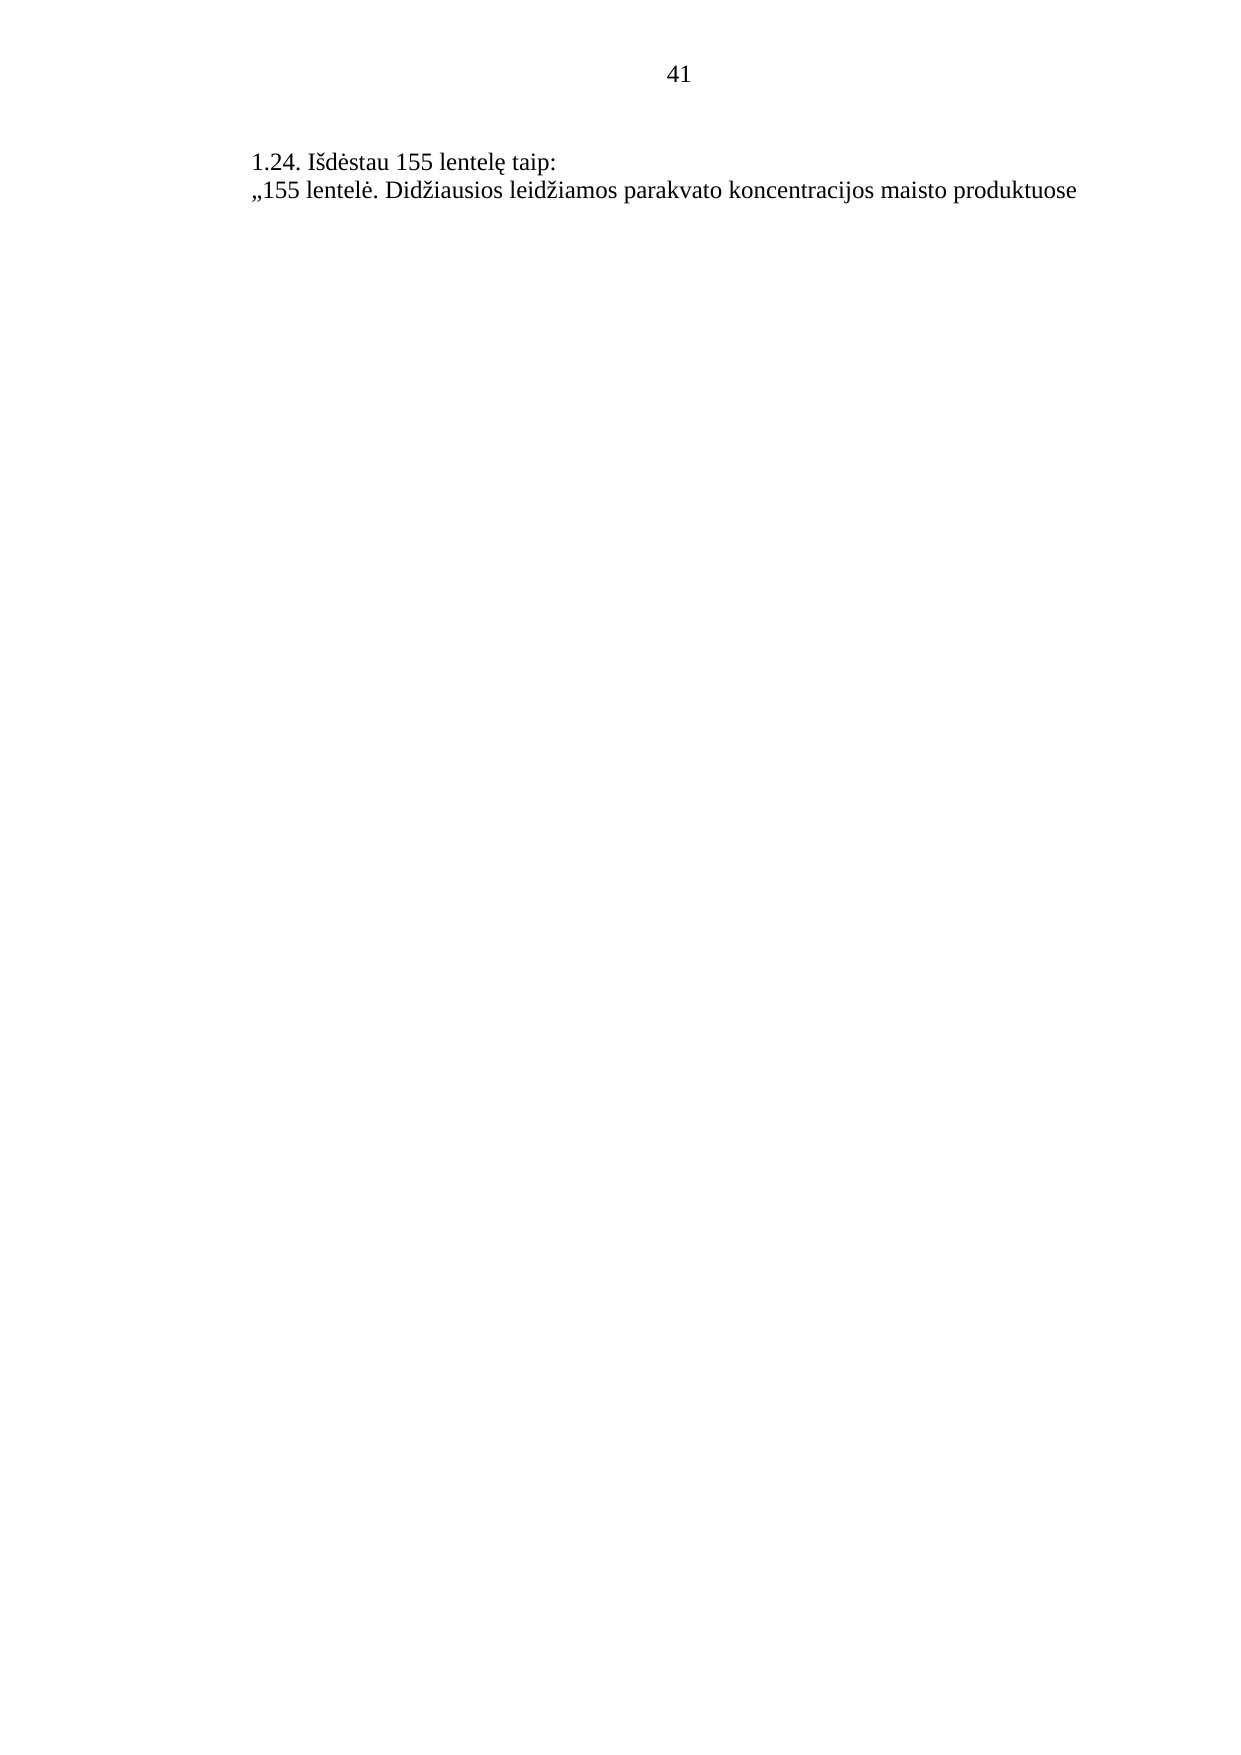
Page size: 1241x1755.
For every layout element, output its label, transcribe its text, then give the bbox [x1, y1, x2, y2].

text „155 lentelė. Didžiausios leidžiamos parakvato koncentracijos maisto produktuose [177, 176, 1181, 204]
text 1.24. Išdėstau 155 lentelę taip: [177, 147, 1181, 176]
